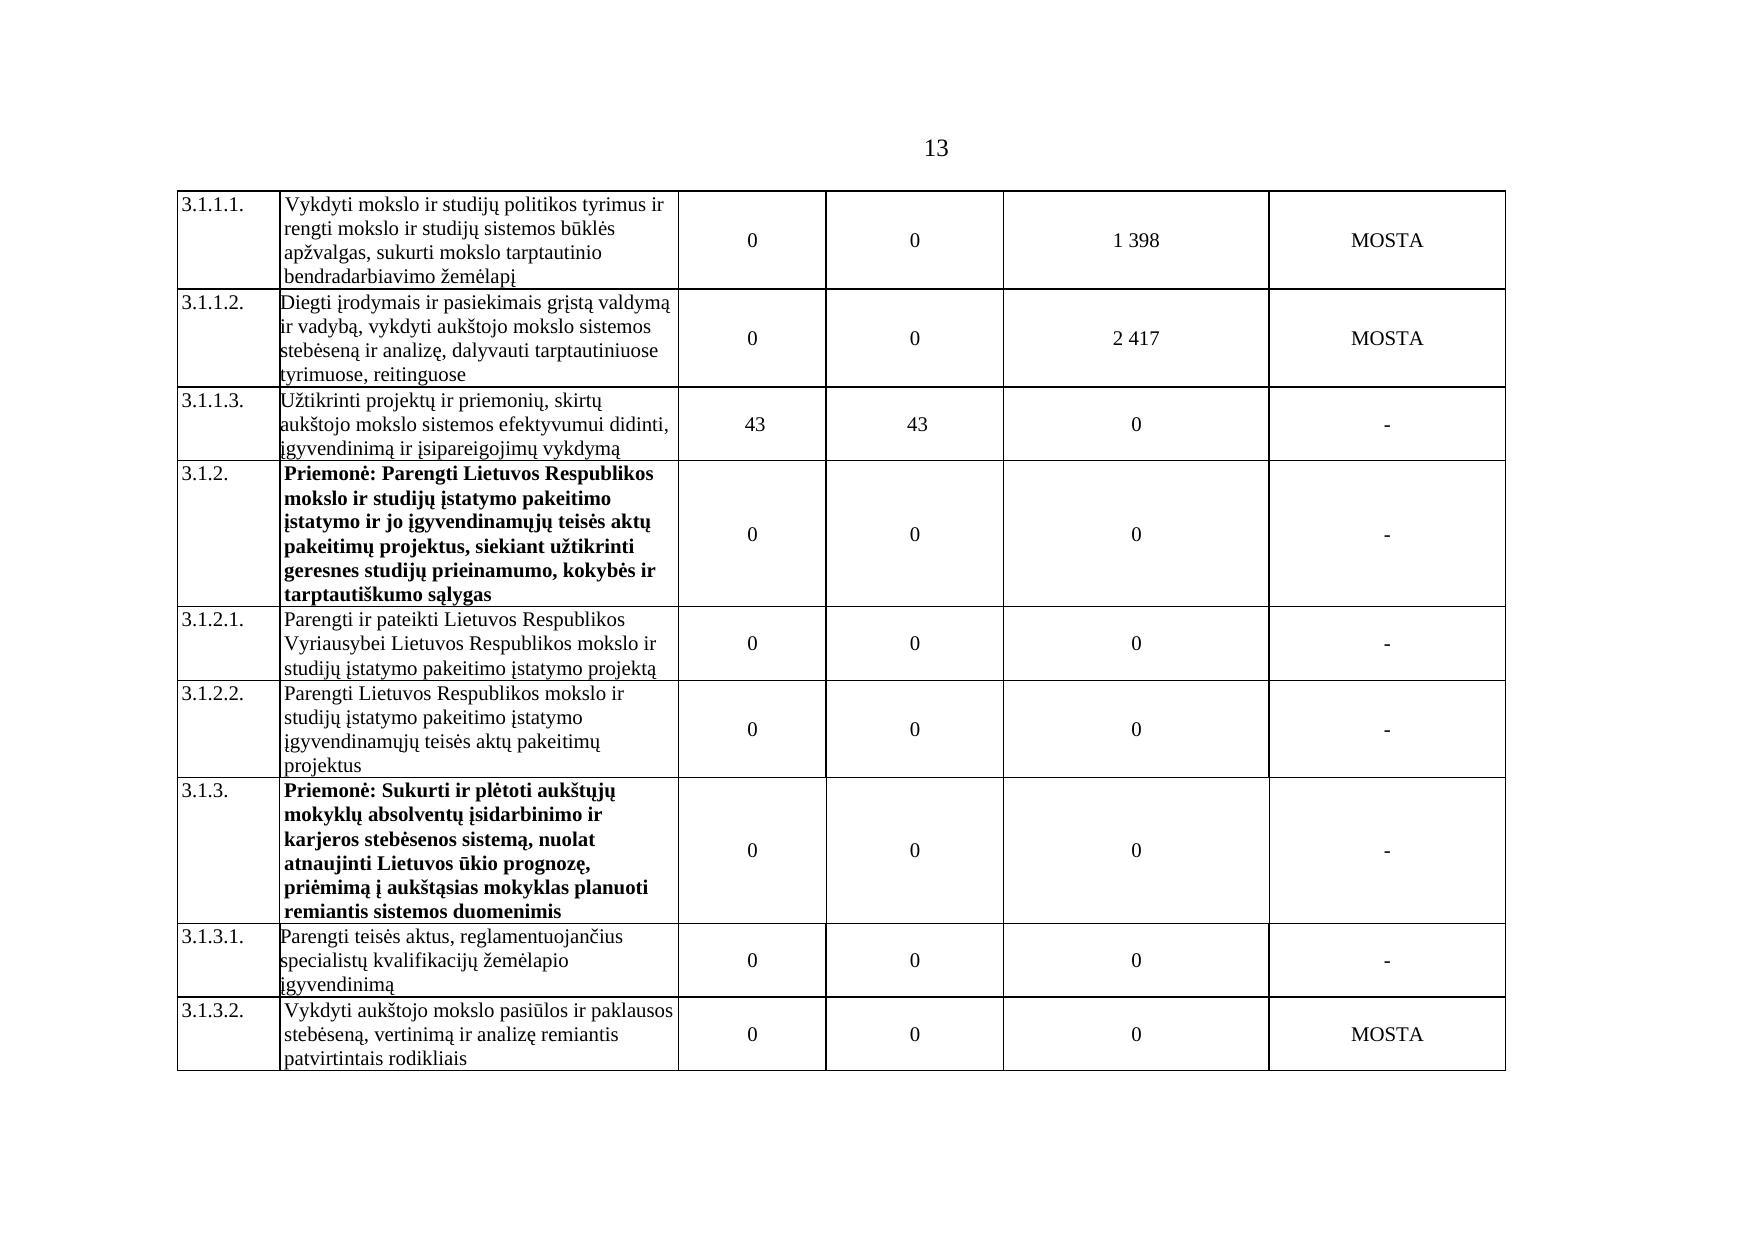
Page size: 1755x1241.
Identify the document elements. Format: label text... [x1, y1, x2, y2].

table_cell Priemonė: Parengti Lietuvos Respublikos mokslo ir studijų įstatymo pakeitimo įstatymo ir jo įgyvendinamųjų teisės aktų pakeitimų projektus, siekiant užtikrinti geresnes studijų prieinamumo, kokybės ir tarptautiškumo sąlygas [281, 461, 678, 606]
table_cell 0 [827, 998, 1003, 1070]
table_cell - [1270, 924, 1505, 996]
table_cell [1506, 996, 1516, 1070]
table_cell 2 417 [1004, 290, 1268, 386]
table_cell [1506, 923, 1516, 996]
table_cell MOSTA [1270, 998, 1505, 1070]
table_cell 0 [679, 192, 825, 288]
table_cell 0 [1004, 388, 1268, 460]
table_cell - [1270, 461, 1505, 606]
table_cell 3.1.2. [178, 461, 279, 606]
table_cell 43 [827, 388, 1003, 460]
table_cell 0 [1004, 998, 1268, 1070]
table_cell [1506, 680, 1516, 777]
table_cell 0 [827, 461, 1003, 606]
table_cell - [1270, 388, 1505, 460]
table_cell 0 [679, 778, 826, 923]
table_cell 3.1.3. [178, 778, 279, 923]
table_cell 0 [679, 998, 825, 1070]
table_cell 3.1.1.2. [178, 290, 279, 386]
table_cell Vykdyti mokslo ir studijų politikos tyrimus ir rengti mokslo ir studijų sistemos būklės apžvalgas, sukurti mokslo tarptautinio bendradarbiavimo žemėlapį [281, 192, 678, 288]
table_cell 0 [1004, 924, 1268, 996]
table_cell MOSTA [1270, 192, 1505, 288]
table_cell 0 [827, 681, 1003, 777]
table_cell 0 [679, 607, 825, 679]
table_cell 0 [1004, 778, 1269, 923]
table_cell 0 [827, 778, 1003, 923]
table_cell [1506, 386, 1516, 460]
table_cell Priemonė: Sukurti ir plėtoti aukštųjų mokyklų absolventų įsidarbinimo ir karjeros stebėsenos sistemą, nuolat atnaujinti Lietuvos ūkio prognozę, priėmimą į aukštąsias mokyklas planuoti remiantis sistemos duomenimis [280, 778, 678, 923]
table_cell 0 [679, 290, 825, 386]
table_cell [1506, 288, 1516, 386]
table_cell 0 [827, 192, 1003, 288]
table_cell - [1270, 681, 1505, 777]
table_cell 0 [827, 290, 1003, 386]
table_cell 3.1.3.1. [178, 924, 279, 996]
table_cell 3.1.2.1. [178, 607, 279, 679]
table_cell Diegti įrodymais ir pasiekimais grįstą valdymą ir vadybą, vykdyti aukštojo mokslo sistemos stebėseną ir analizę, dalyvauti tarptautiniuose tyrimuose, reitinguose [281, 290, 678, 386]
table_cell - [1270, 778, 1505, 923]
table_cell 0 [827, 607, 1003, 679]
table_cell [1506, 190, 1516, 288]
table_cell - [1270, 607, 1505, 679]
table_cell [1506, 606, 1516, 679]
table_cell 0 [1004, 681, 1268, 777]
table_cell MOSTA [1270, 290, 1505, 386]
table_cell 0 [679, 461, 825, 606]
table_cell 0 [1004, 607, 1268, 679]
table_cell Parengti teisės aktus, reglamentuojančius specialistų kvalifikacijų žemėlapio įgyvendinimą [281, 924, 678, 996]
table_cell Užtikrinti projektų ir priemonių, skirtų aukštojo mokslo sistemos efektyvumui didinti, įgyvendinimą ir įsipareigojimų vykdymą [281, 388, 678, 460]
table_cell 0 [679, 924, 825, 996]
table_cell Vykdyti aukštojo mokslo pasiūlos ir paklausos stebėseną, vertinimą ir analizę remiantis patvirtintais rodikliais [281, 998, 678, 1070]
table_cell 1 398 [1004, 192, 1268, 288]
table_cell 43 [679, 388, 825, 460]
table_cell 3.1.3.2. [178, 998, 279, 1070]
table_cell 0 [679, 681, 825, 777]
table_cell [1506, 460, 1516, 606]
table_cell 3.1.1.1. [178, 192, 279, 288]
table_cell 3.1.1.3. [178, 388, 279, 460]
table_cell 0 [827, 924, 1003, 996]
table_cell 3.1.2.2. [178, 681, 279, 777]
table_cell [1506, 777, 1516, 923]
table_cell Parengti Lietuvos Respublikos mokslo ir studijų įstatymo pakeitimo įstatymo įgyvendinamųjų teisės aktų pakeitimų projektus [281, 681, 678, 777]
table_cell 0 [1004, 461, 1268, 606]
table_cell Parengti ir pateikti Lietuvos Respublikos Vyriausybei Lietuvos Respublikos mokslo ir studijų įstatymo pakeitimo įstatymo projektą [281, 607, 678, 679]
